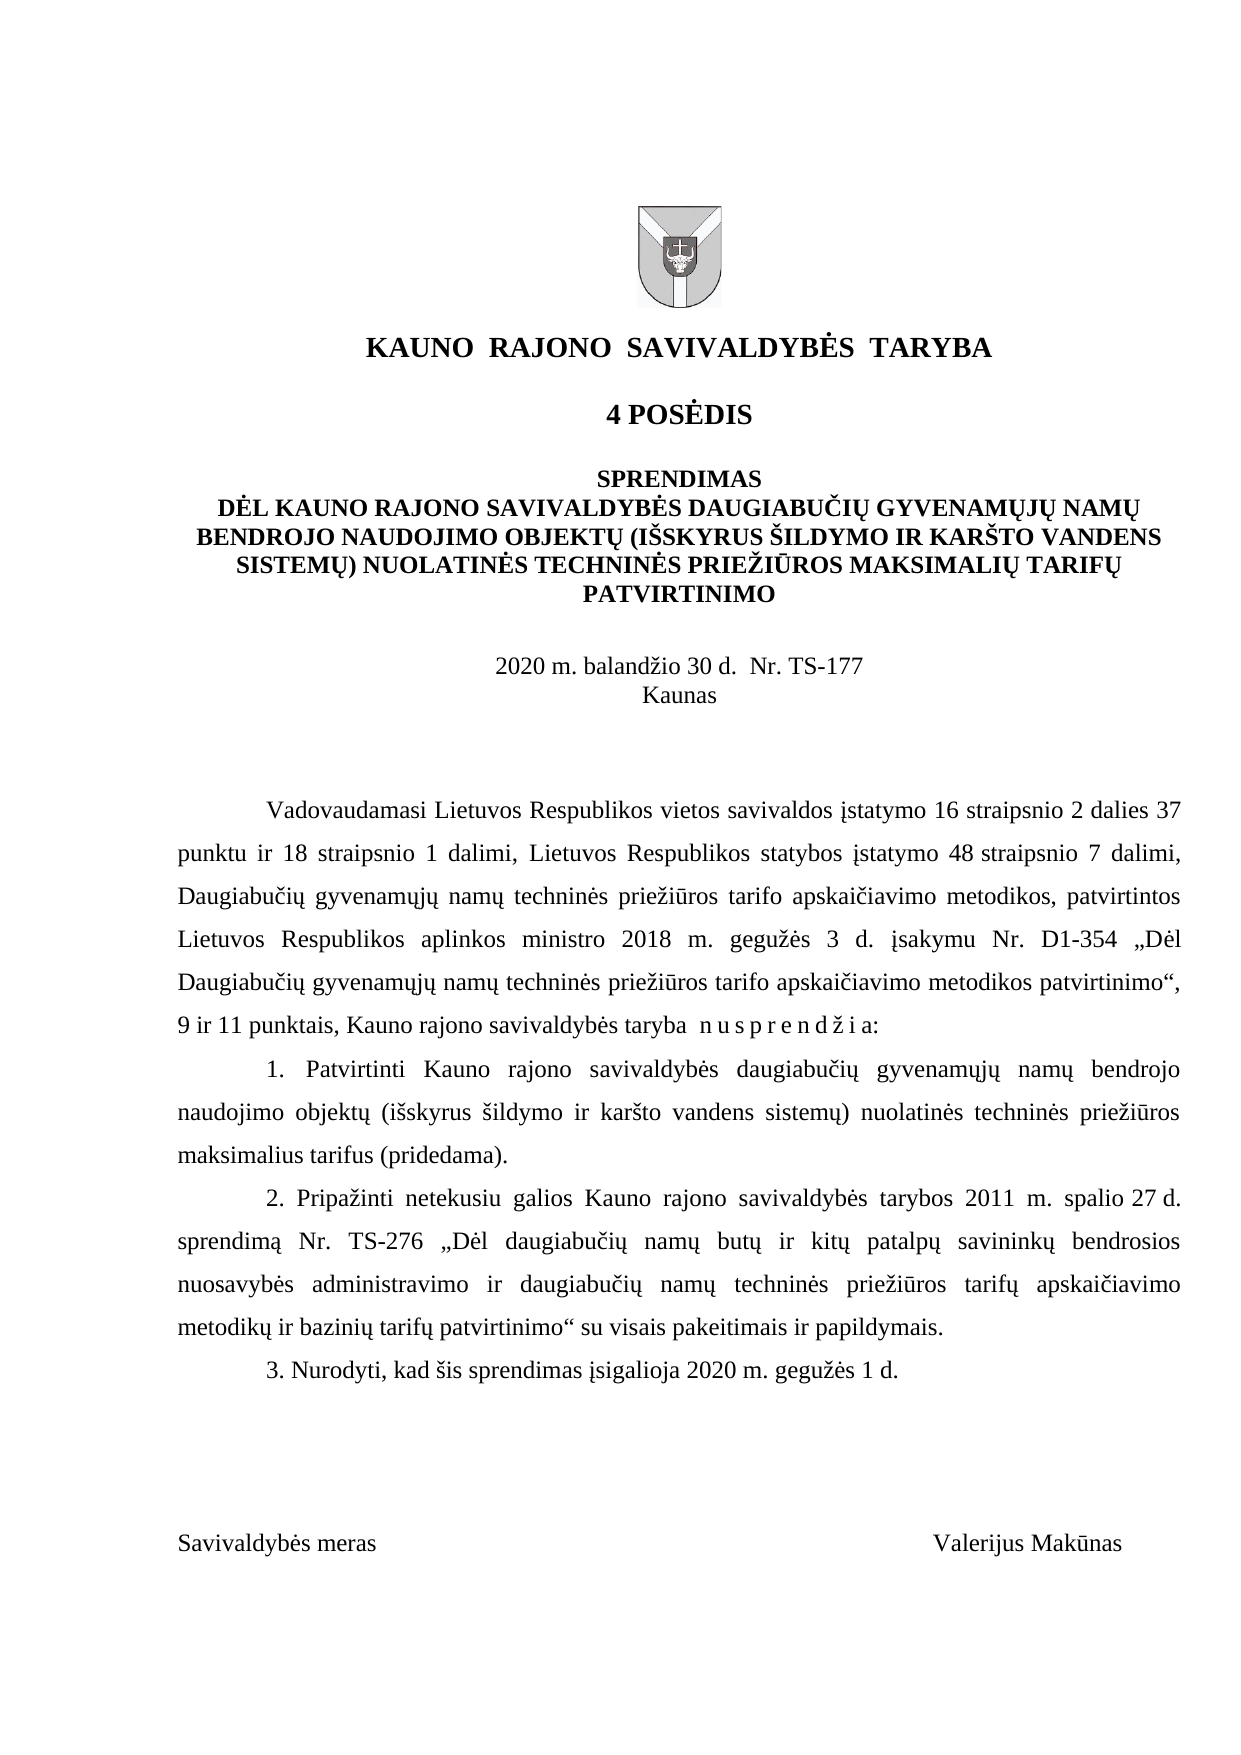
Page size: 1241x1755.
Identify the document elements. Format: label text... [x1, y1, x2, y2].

text SPRENDIMAS [177, 464, 1181, 493]
text Savivaldybės meras Valerijus Makūnas [177, 1528, 1181, 1557]
text KAUNO RAJONO SAVIVALDYBĖS TARYBA [177, 330, 1181, 364]
text 4 POSĖDIS [177, 397, 1181, 431]
text 2020 m. balandžio 30 d. Nr. TS-177 [177, 651, 1181, 680]
text Vadovaudamasi Lietuvos Respublikos vietos savivaldos įstatymo 16 straipsnio 2 dalies 37 punktu ir 18 straipsnio 1 dalimi, Lietuvos Respublikos statybos įstatymo 48 straipsnio 7 dalimi, Daugiabučių gyvenamųjų namų techninės priežiūros tarifo apskaičiavimo metodikos, patvirtintos Lietuvos Respublikos aplinkos ministro 2018 m. gegužės 3 d. įsakymu Nr. D1-354 „Dėl Daugiabučių gyvenamųjų namų techninės priežiūros tarifo apskaičiavimo metodikos patvirtinimo“, 9 ir 11 punktais, Kauno rajono savivaldybės taryba nusprendžia: [177, 795, 1181, 1039]
text 2. Pripažinti netekusiu galios Kauno rajono savivaldybės tarybos 2011 m. spalio 27 d. sprendimą Nr. TS-276 „Dėl daugiabučių namų butų ir kitų patalpų savininkų bendrosios nuosavybės administravimo ir daugiabučių namų techninės priežiūros tarifų apskaičiavimo metodikų ir bazinių tarifų patvirtinimo“ su visais pakeitimais ir papildymais. [177, 1183, 1181, 1341]
text 1. Patvirtinti Kauno rajono savivaldybės daugiabučių gyvenamųjų namų bendrojo naudojimo objektų (išskyrus šildymo ir karšto vandens sistemų) nuolatinės techninės priežiūros maksimalius tarifus (pridedama). [177, 1054, 1181, 1169]
text 3. Nurodyti, kad šis sprendimas įsigalioja 2020 m. gegužės 1 d. [177, 1356, 1181, 1384]
text Kaunas [177, 680, 1181, 709]
text DĖL KAUNO RAJONO SAVIVALDYBĖS DAUGIABUČIŲ GYVENAMŲJŲ NAMŲ BENDROJO NAUDOJIMO OBJEKTŲ (IŠSKYRUS ŠILDYMO IR KARŠTO VANDENS SISTEMŲ) NUOLATINĖS TECHNINĖS PRIEŽIŪROS MAKSIMALIŲ TARIFŲ PATVIRTINIMO [177, 493, 1181, 608]
